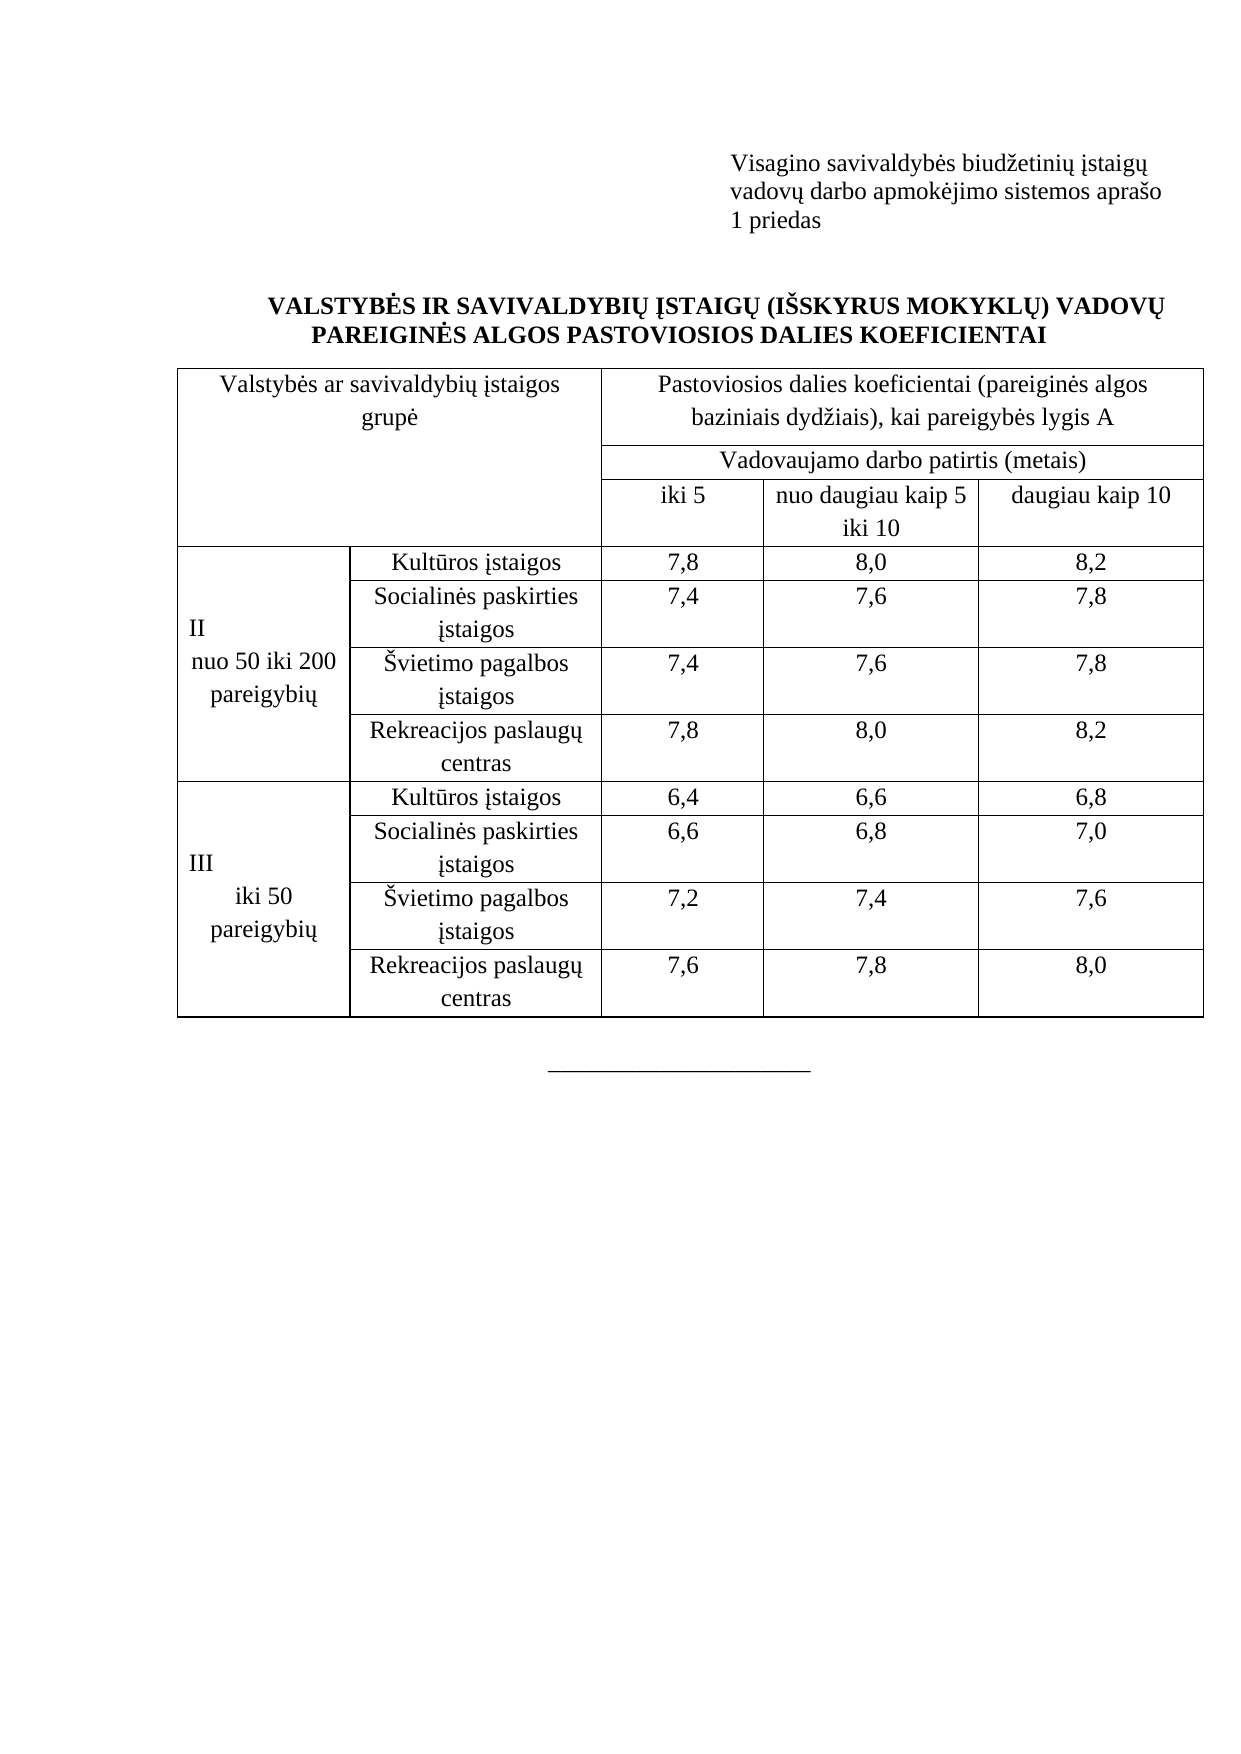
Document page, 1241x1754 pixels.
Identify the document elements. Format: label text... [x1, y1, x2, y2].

table_cell 7,6 [979, 883, 1203, 949]
table_cell 6,8 [979, 782, 1203, 815]
table_cell 7,8 [979, 648, 1203, 714]
table_cell Socialinės paskirties įstaigos [351, 816, 601, 882]
table_cell 8,0 [764, 715, 978, 781]
text VALSTYBĖS IR SAVIVALDYBIŲ ĮSTAIGŲ (IŠSKYRUS MOKYKLŲ) VADOVŲ PAREIGINĖS ALGOS PASTOVIOSIOS DALIES KOEFICIENTAI [177, 291, 1181, 349]
table_cell 7,0 [979, 816, 1203, 882]
table_cell 8,2 [979, 715, 1203, 781]
table_cell 8,2 [979, 547, 1203, 580]
text vadovų darbo apmokėjimo sistemos aprašo [723, 176, 1181, 205]
table_cell III iki 50 pareigybių [178, 782, 349, 1016]
table_cell 6,4 [602, 782, 763, 815]
table_cell 7,4 [602, 581, 763, 647]
table_cell 7,8 [979, 581, 1203, 647]
table_header Valstybės ar savivaldybių įstaigos grupė [178, 369, 601, 546]
table_cell Vadovaujamo darbo patirtis (metais) [602, 446, 1203, 479]
table_cell Rekreacijos paslaugų centras [351, 715, 601, 781]
table_cell daugiau kaip 10 [979, 480, 1203, 546]
table_cell 7,4 [602, 648, 763, 714]
table_cell 7,8 [602, 715, 763, 781]
table_cell 7,8 [764, 950, 978, 1016]
table_cell 7,6 [764, 581, 978, 647]
table_cell 6,6 [764, 782, 978, 815]
table_cell II nuo 50 iki 200 pareigybių [178, 547, 349, 781]
table_cell 7,6 [764, 648, 978, 714]
text Visagino savivaldybės biudžetinių įstaigų [717, 148, 1181, 176]
table_cell 7,2 [602, 883, 763, 949]
table_cell Socialinės paskirties įstaigos [351, 581, 601, 647]
table_cell 7,4 [764, 883, 978, 949]
text _____________________ [177, 1046, 1181, 1075]
table_cell 6,8 [764, 816, 978, 882]
table_cell nuo daugiau kaip 5 iki 10 [764, 480, 978, 546]
table_cell Kultūros įstaigos [351, 782, 601, 815]
table_cell 7,6 [602, 950, 763, 1016]
table_cell 8,0 [764, 547, 978, 580]
table_cell Kultūros įstaigos [351, 547, 601, 580]
table_cell Rekreacijos paslaugų centras [351, 950, 601, 1016]
table_cell Švietimo pagalbos įstaigos [351, 648, 601, 714]
table_cell 8,0 [979, 950, 1203, 1016]
table_cell 6,6 [602, 816, 763, 882]
table_cell iki 5 [602, 480, 763, 546]
text 1 priedas [717, 205, 1181, 234]
table_cell Švietimo pagalbos įstaigos [351, 883, 601, 949]
table_header Pastoviosios dalies koeficientai (pareiginės algos baziniais dydžiais), kai pareigybės lygis A [602, 369, 1203, 444]
table_cell 7,8 [602, 547, 763, 580]
